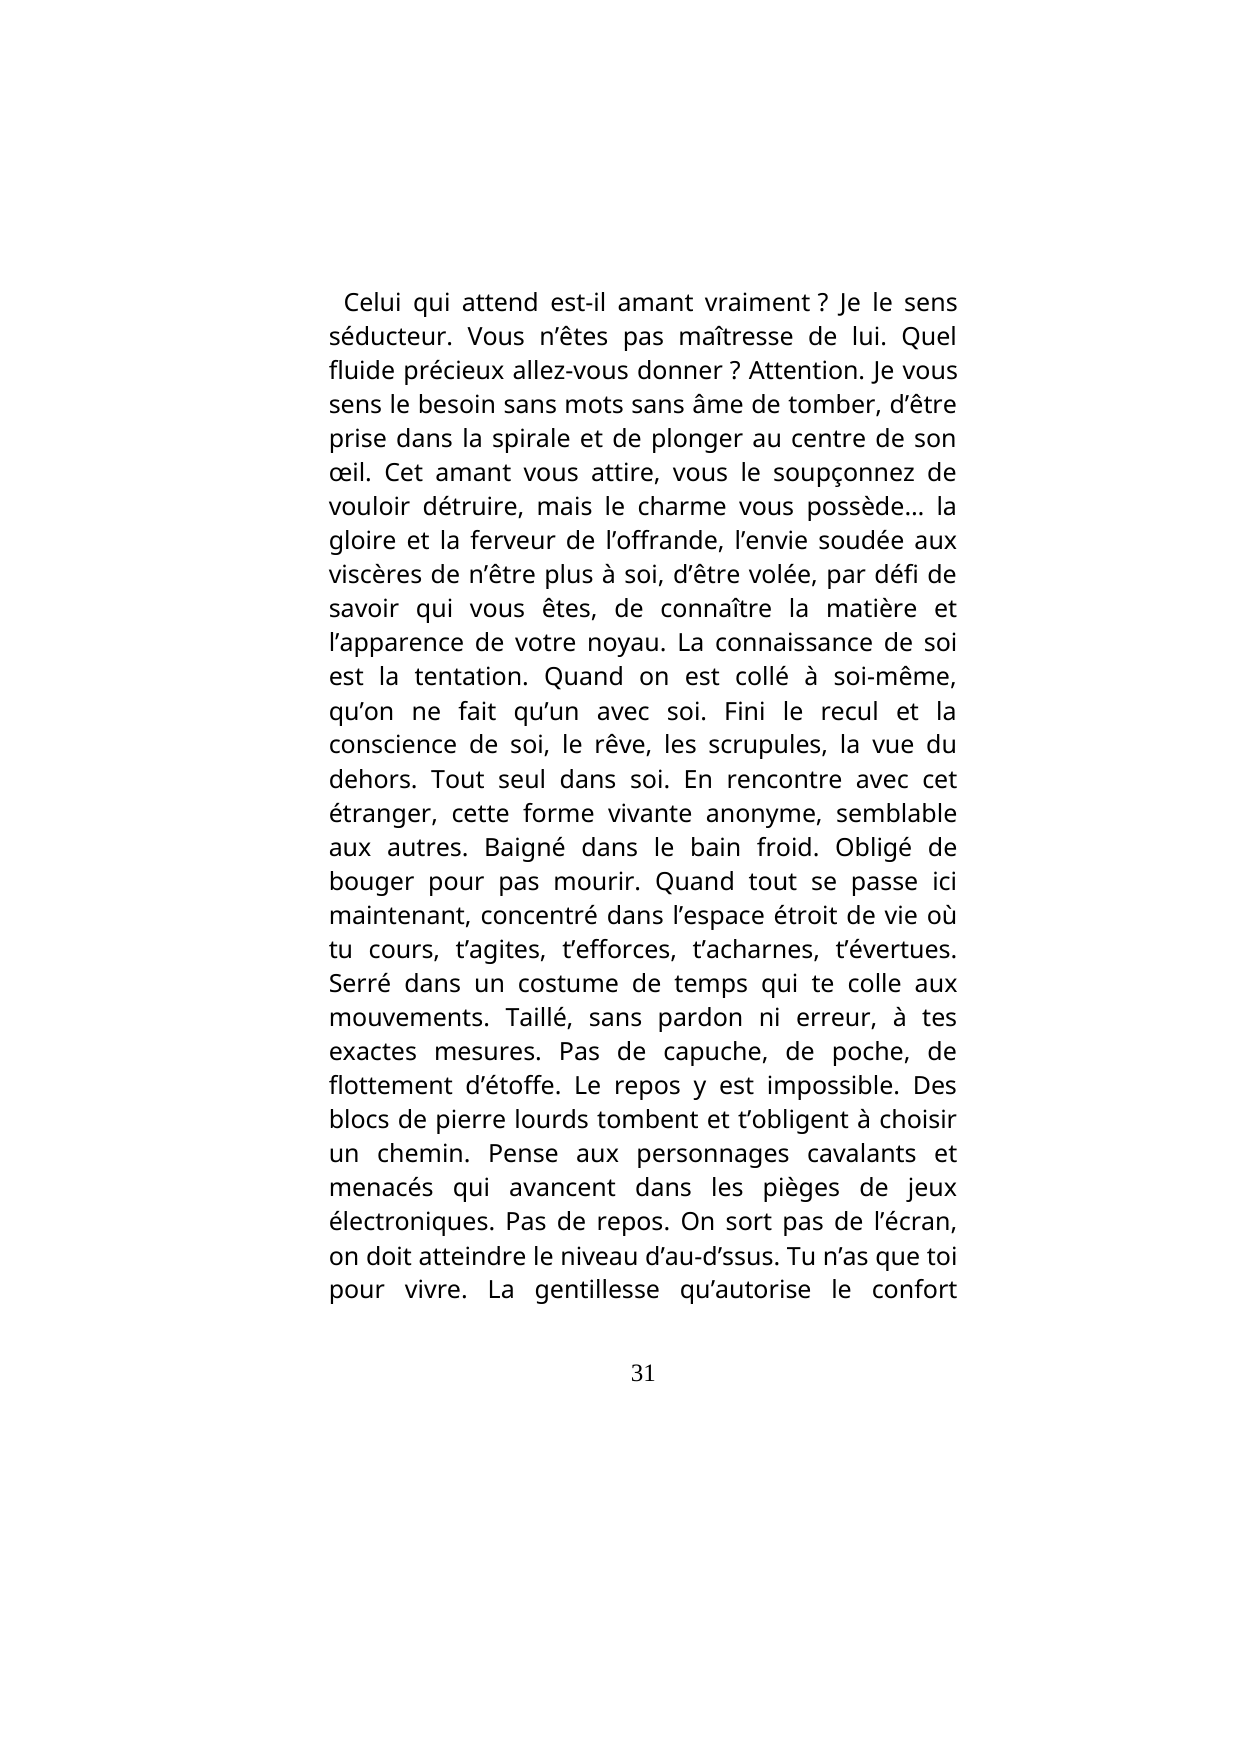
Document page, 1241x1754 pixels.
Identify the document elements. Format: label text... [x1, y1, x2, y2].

text Celui qui attend est-il amant vraiment ? Je le sens séducteur. Vous n’êtes pas maîtresse de lui. Quel fluide précieux allez-vous donner ? Attention. Je vous sens le besoin sans mots sans âme de tomber, d’être prise dans la spirale et de plonger au centre de son œil. Cet amant vous attire, vous le soupçonnez de vouloir détruire, mais le charme vous possède… la gloire et la ferveur de l’offrande, l’envie soudée aux viscères de n’être plus à soi, d’être volée, par défi de savoir qui vous êtes, de connaître la matière et l’apparence de votre noyau. La connaissance de soi est la tentation. Quand on est collé à soi-même, qu’on ne fait qu’un avec soi. Fini le recul et la conscience de soi, le rêve, les scrupules, la vue du dehors. Tout seul dans soi. En rencontre avec cet étranger, cette forme vivante anonyme, semblable aux autres. Baigné dans le bain froid. Obligé de bouger pour pas mourir. Quand tout se passe ici maintenant, concentré dans l’espace étroit de vie où tu cours, t’agites, t’efforces, t’acharnes, t’évertues. Serré dans un costume de temps qui te colle aux mouvements. Taillé, sans pardon ni erreur, à tes exactes mesures. Pas de capuche, de poche, de flottement d’étoffe. Le repos y est impossible. Des blocs de pierre lourds tombent et t’obligent à choisir un chemin. Pense aux personnages cavalants et menacés qui avancent dans les pièges de jeux électroniques. Pas de repos. On sort pas de l’écran, on doit atteindre le niveau d’au-d’ssus. Tu n’as que toi pour vivre. La gentillesse qu’autorise le confort [328, 284, 958, 1306]
